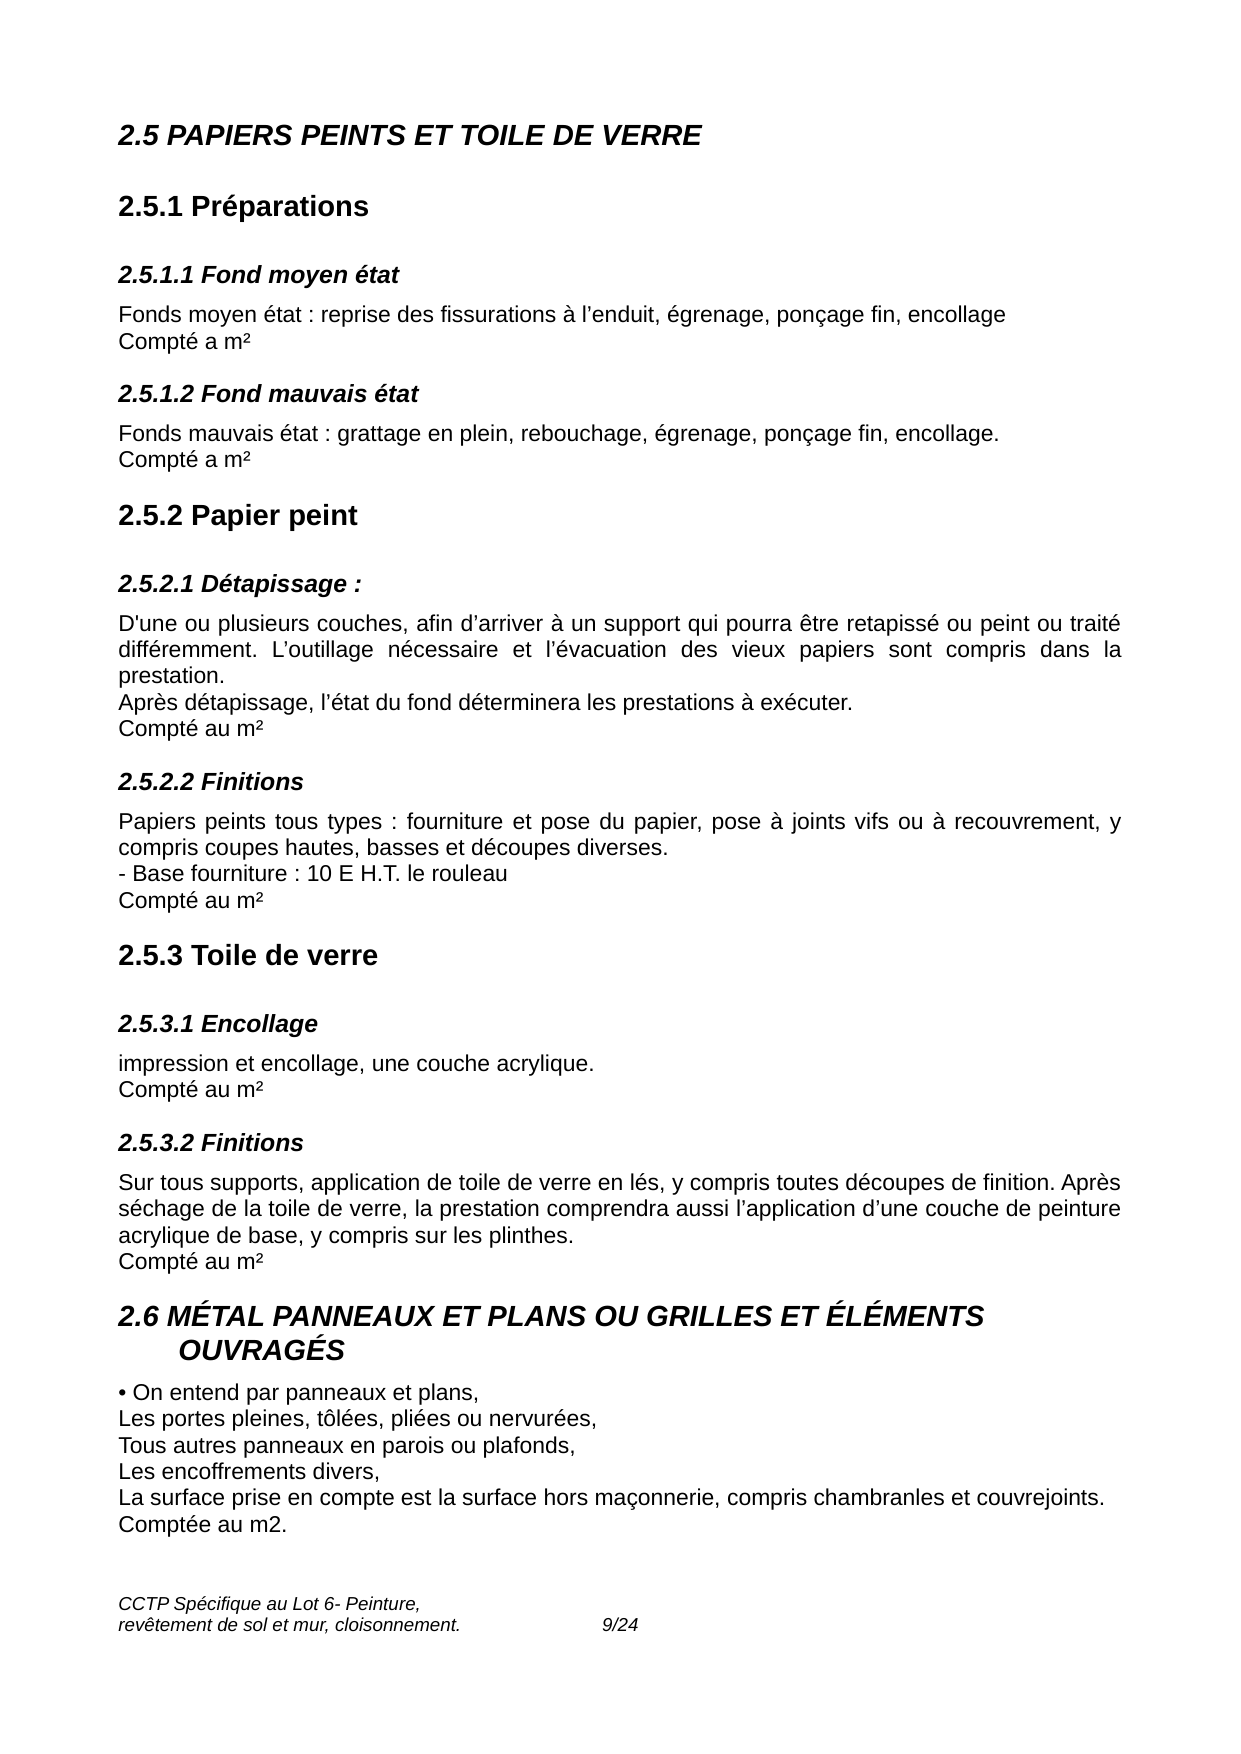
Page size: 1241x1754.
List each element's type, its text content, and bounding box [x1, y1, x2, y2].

text Après détapissage, l’état du fond déterminera les prestations à exécuter. [118, 689, 1122, 715]
text Tous autres panneaux en parois ou plafonds, [118, 1432, 1122, 1458]
subtitle 2.6 MÉTAL PANNEAUX ET PLANS OU GRILLES ET ÉLÉMENTS OUVRAGÉS [118, 1299, 1122, 1366]
text Compté au m² [118, 1076, 1122, 1103]
text D'une ou plusieurs couches, afin d’arriver à un support qui pourra être retapissé ou peint ou traité différemment. L’outillage nécessaire et l’évacuation des vieux papiers sont compris dans la prestation. [118, 610, 1122, 689]
text Compté a m² [118, 446, 1122, 473]
subtitle 2.5.3.1 Encollage [118, 1009, 1122, 1038]
text Comptée au m2. [118, 1511, 1122, 1537]
text • On entend par panneaux et plans, [118, 1379, 1122, 1405]
subtitle 2.5.2 Papier peint [118, 498, 1122, 531]
text Compté au m² [118, 1248, 1122, 1274]
text Compté au m² [118, 887, 1122, 913]
subtitle 2.5 PAPIERS PEINTS ET TOILE DE VERRE [118, 118, 1122, 152]
text Papiers peints tous types : fourniture et pose du papier, pose à joints vifs ou à recouvrement, y compris coupes hautes, basses et découpes diverses. [118, 808, 1122, 860]
text Fonds moyen état : reprise des fissurations à l’enduit, égrenage, ponçage fin, encollage [118, 301, 1122, 328]
subtitle 2.5.3.2 Finitions [118, 1128, 1122, 1156]
subtitle 2.5.1 Préparations [118, 189, 1122, 223]
text impression et encollage, une couche acrylique. [118, 1050, 1122, 1076]
subtitle 2.5.2.2 Finitions [118, 767, 1122, 795]
text Compté au m² [118, 715, 1122, 742]
text Les encoffrements divers, [118, 1458, 1122, 1484]
subtitle 2.5.3 Toile de verre [118, 938, 1122, 972]
text Sur tous supports, application de toile de verre en lés, y compris toutes découpes de finition. Après séchage de la toile de verre, la prestation comprendra aussi l’application d’une couche de peinture acrylique de base, y compris sur les plinthes. [118, 1169, 1122, 1248]
subtitle 2.5.1.2 Fond mauvais état [118, 379, 1122, 407]
text Fonds mauvais état : grattage en plein, rebouchage, égrenage, ponçage fin, encollage. [118, 420, 1122, 446]
subtitle 2.5.2.1 Détapissage : [118, 569, 1122, 597]
text - Base fourniture : 10 E H.T. le rouleau [118, 860, 1122, 887]
text La surface prise en compte est la surface hors maçonnerie, compris chambranles et couvrejoints. [118, 1484, 1122, 1511]
text Les portes pleines, tôlées, pliées ou nervurées, [118, 1405, 1122, 1432]
subtitle 2.5.1.1 Fond moyen état [118, 260, 1122, 289]
text Compté a m² [118, 328, 1122, 354]
